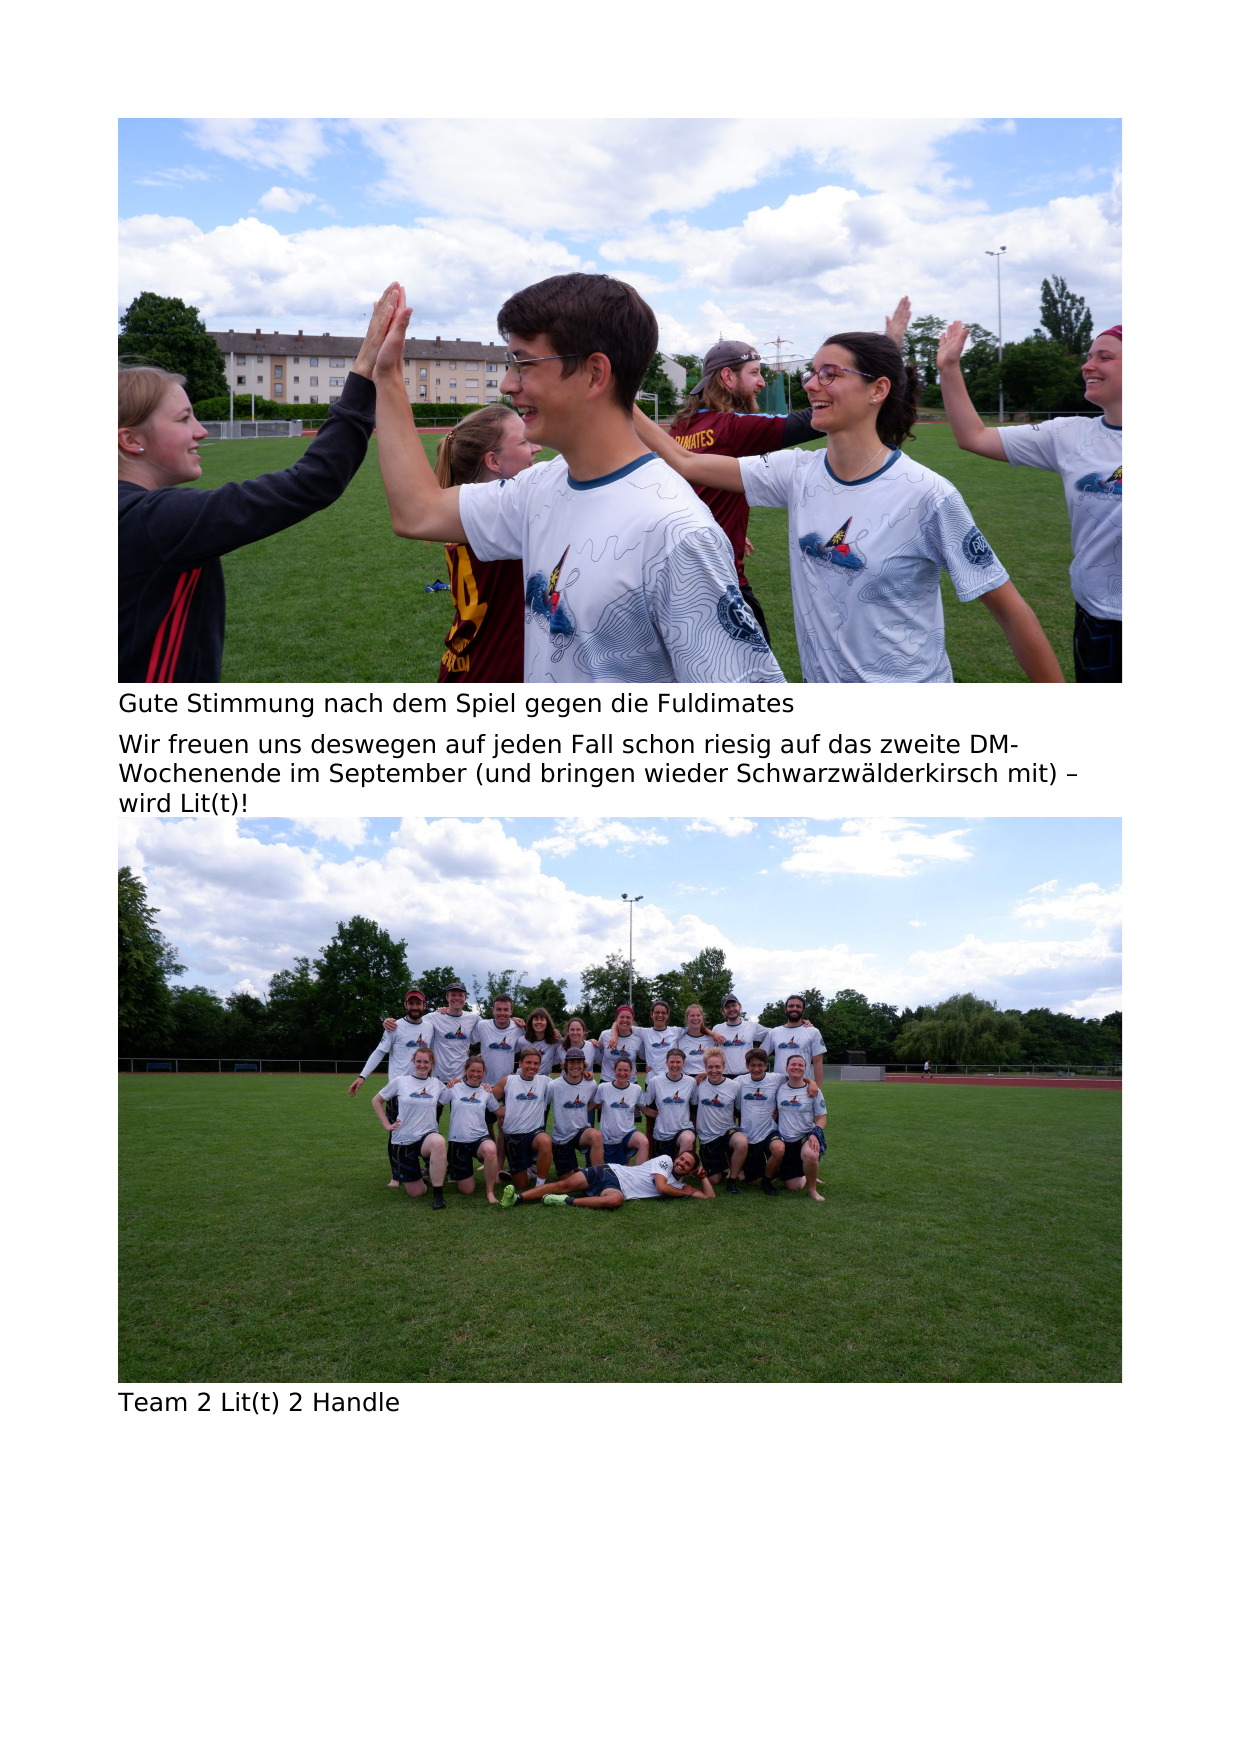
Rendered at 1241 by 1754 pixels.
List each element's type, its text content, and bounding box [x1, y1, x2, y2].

text Gute Stimmung nach dem Spiel gegen die Fuldimates [118, 683, 1122, 718]
picture [118, 118, 1123, 683]
text Wir freuen uns deswegen auf jeden Fall schon riesig auf das zweite DM-Wochenende im September (und bringen wieder Schwarzwälderkirsch mit) – wird Lit(t)! [118, 730, 1122, 817]
picture [118, 817, 1123, 1383]
text Team 2 Lit(t) 2 Handle [118, 1383, 1122, 1418]
